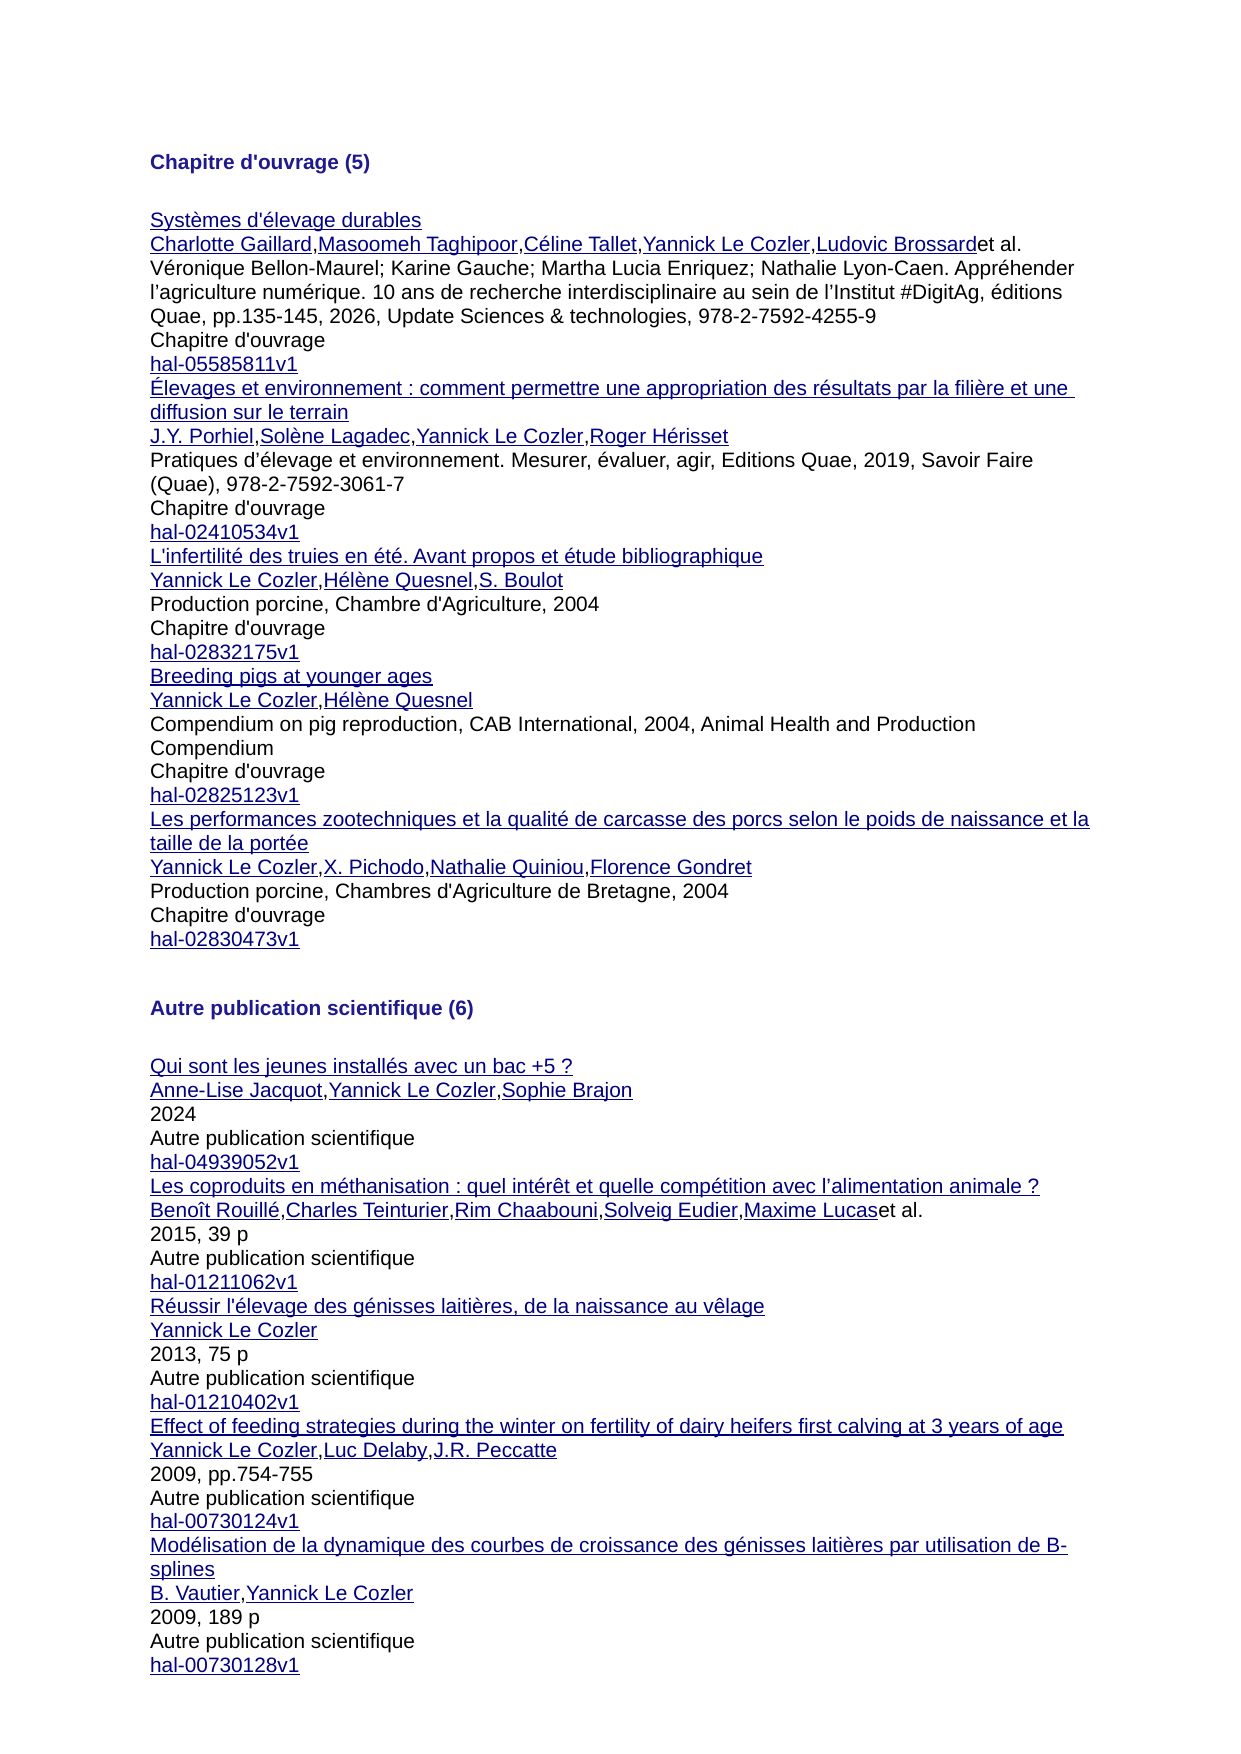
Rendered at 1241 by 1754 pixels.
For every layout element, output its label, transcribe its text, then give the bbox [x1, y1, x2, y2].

subtitle Chapitre d'ouvrage (5) [150, 150, 1090, 174]
table_cell taille de la portée Yannick Le Cozler,X. Pichodo,Nathalie Quiniou,Florence Gondret Production porcine, Chambres d'Agriculture de Bretagne, 2004 Chapitre d'ouvrage hal-02830473v1 [150, 829, 1090, 951]
table_cell Les coproduits en méthanisation : quel intérêt et quelle compétition avec l’alimentation animale ? Benoît Rouillé,Charles Teinturier,Rim Chaabouni,Solveig Eudier,Maxime Lucaset al. 2015, 39 p Autre publication scientifique hal-01211062v1 [150, 1174, 1090, 1294]
subtitle Autre publication scientifique (6) [150, 996, 1090, 1020]
table_header Systèmes d'élevage durables Charlotte Gaillard,Masoomeh Taghipoor,Céline Tallet,Yannick Le Cozler,Ludovic Brossardet al. Véronique Bellon-Maurel; Karine Gauche; Martha Lucia Enriquez; Nathalie Lyon-Caen. Appréhender l’agriculture numérique. 10 ans de recherche interdisciplinaire au sein de l’Institut #DigitAg, éditions Quae, pp.135-145, 2026, Update Sciences & technologies, 978-2-7592-4255-9 Chapitre d'ouvrage hal-05585811v1 [150, 208, 1090, 376]
table_header Qui sont les jeunes installés avec un bac +5 ? Anne-Lise Jacquot,Yannick Le Cozler,Sophie Brajon 2024 Autre publication scientifique hal-04939052v1 [150, 1054, 1090, 1174]
table_cell Élevages et environnement : comment permettre une appropriation des résultats par la filière et une diffusion sur le terrain J.Y. Porhiel,Solène Lagadec,Yannick Le Cozler,Roger Hérisset Pratiques d’élevage et environnement. Mesurer, évaluer, agir, Editions Quae, 2019, Savoir Faire (Quae), 978-2-7592-3061-7 Chapitre d'ouvrage hal-02410534v1 [150, 376, 1090, 544]
table_cell Breeding pigs at younger ages Yannick Le Cozler,Hélène Quesnel Compendium on pig reproduction, CAB International, 2004, Animal Health and Production Compendium Chapitre d'ouvrage hal-02825123v1 [150, 664, 1090, 807]
table_cell Réussir l'élevage des génisses laitières, de la naissance au vêlage Yannick Le Cozler 2013, 75 p Autre publication scientifique hal-01210402v1 [150, 1294, 1090, 1413]
table_cell Effect of feeding strategies during the winter on fertility of dairy heifers first calving at 3 years of age Yannick Le Cozler,Luc Delaby,J.R. Peccatte 2009, pp.754-755 Autre publication scientifique hal-00730124v1 [150, 1414, 1090, 1533]
table_cell Les performances zootechniques et la qualité de carcasse des porcs selon le poids de naissance et la [150, 807, 1090, 828]
table_cell L'infertilité des truies en été. Avant propos et étude bibliographique Yannick Le Cozler,Hélène Quesnel,S. Boulot Production porcine, Chambre d'Agriculture, 2004 Chapitre d'ouvrage hal-02832175v1 [150, 544, 1090, 663]
table_cell Modélisation de la dynamique des courbes de croissance des génisses laitières par utilisation de B-splines B. Vautier,Yannick Le Cozler 2009, 189 p Autre publication scientifique hal-00730128v1 [150, 1533, 1090, 1677]
